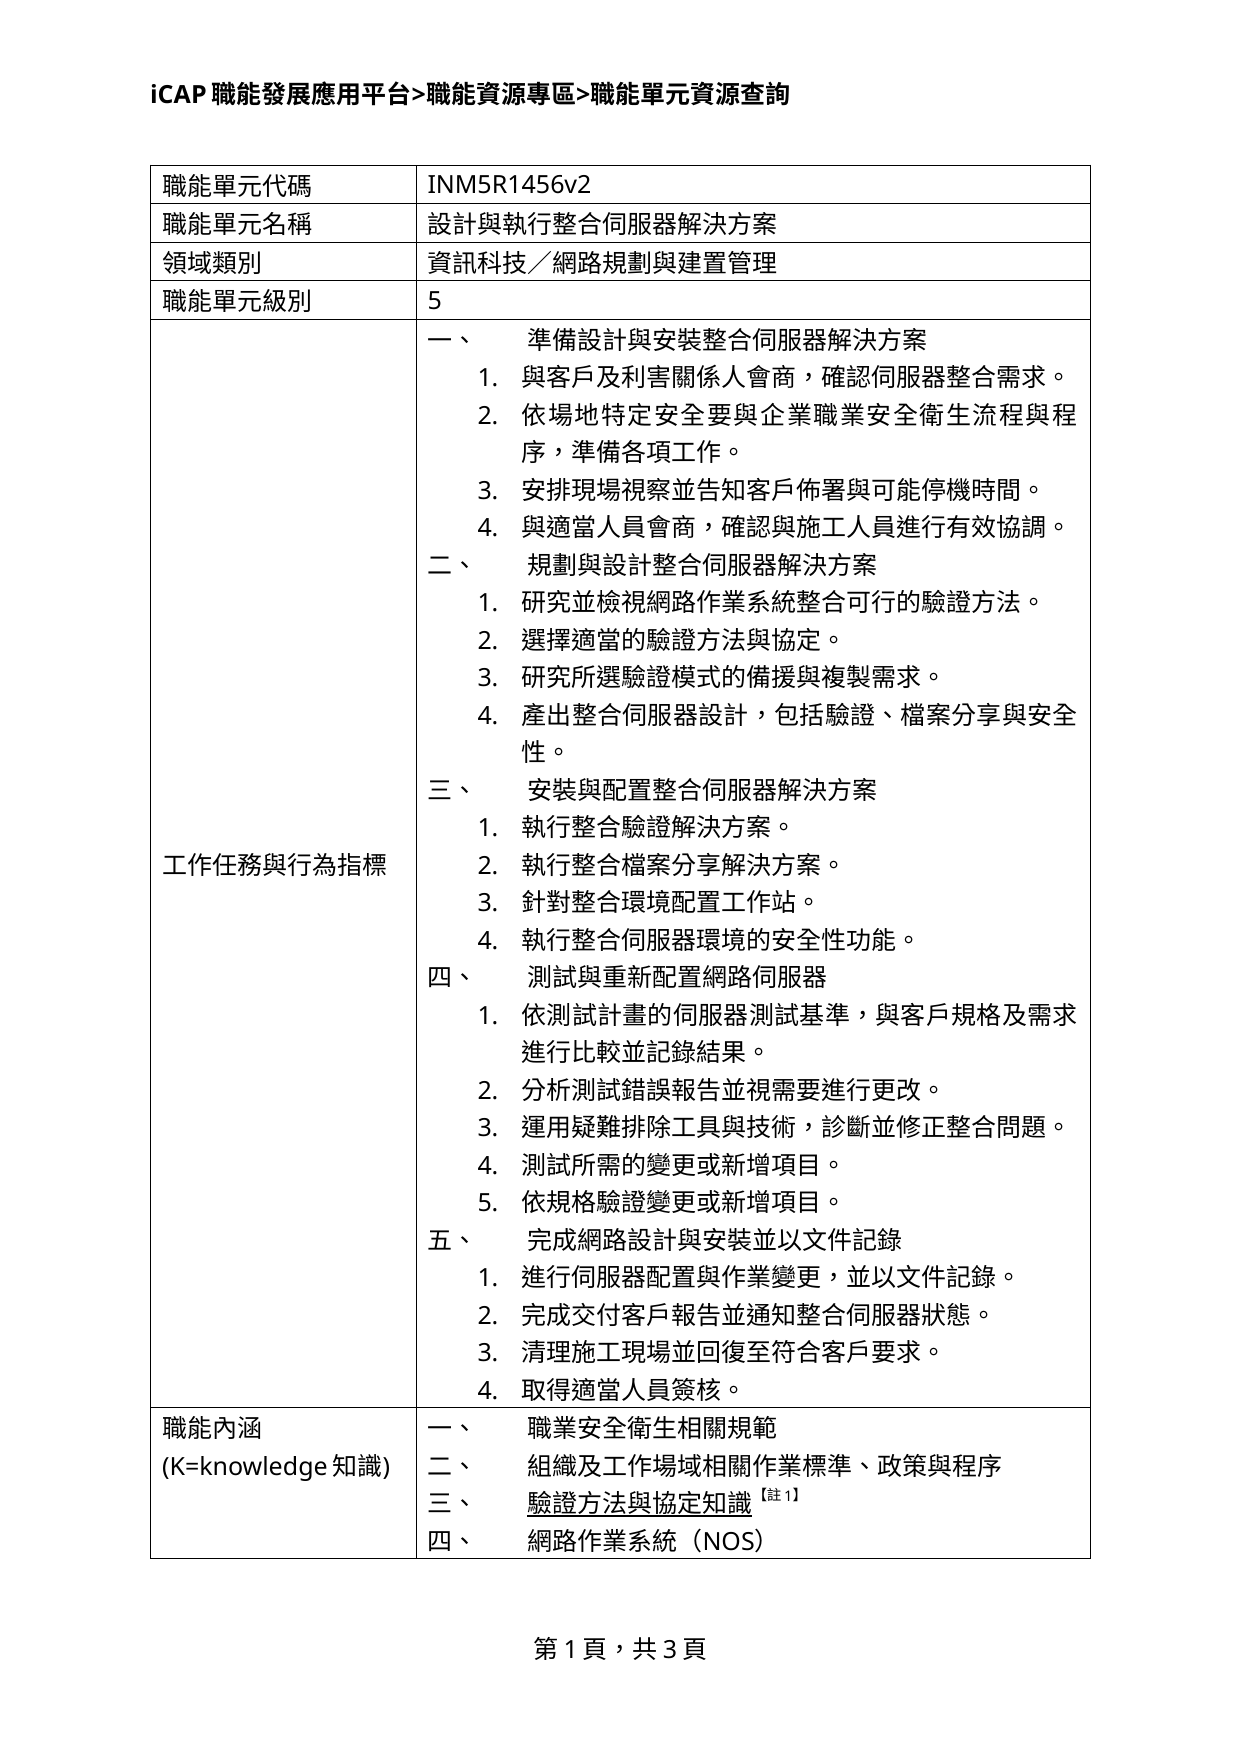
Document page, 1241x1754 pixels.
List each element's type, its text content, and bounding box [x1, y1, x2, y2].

table_cell 工作任務與行為指標 [151, 320, 416, 1407]
table_cell 職能內涵 (K=knowledge知識) [151, 1408, 416, 1558]
table_cell 職能單元級別 [151, 281, 416, 319]
table_cell 5 [417, 281, 1090, 319]
table_cell 資訊科技／網路規劃與建置管理 [417, 243, 1090, 280]
table_cell 準備設計與安裝整合伺服器解決方案 與客戶及利害關係人會商，確認伺服器整合需求。 依場地特定安全要與企業職業安全衛生流程與程序，準備各項工作。 安排現場視察並告知客戶佈署與可能停機時間。 與適當人員會商，確認與施工人員進行有效協調。 規劃與設計整合伺服器解決方案 研究並檢視網路作業系統整合可行的驗證方法。 選擇適當的驗證方法與協定。 研究所選驗證模式的備援與複製需求。 產出整合伺服器設計，包括驗證、檔案分享與安全性。 安裝與配置整合伺服器解決方案 執行整合驗證解決方案。 執行整合檔案分享解決方案。 針對整合環境配置工作站。 執行整合伺服器環境的安全性功能。 測試與重新配置網路伺服器 依測試計畫的伺服器測試基準，與客戶規格及需求進行比較並記錄結果。 分析測試錯誤報告並視需要進行更改。 運用疑難排除工具與技術，診斷並修正整合問題。 測試所需的變更或新增項目。 依規格驗證變更或新增項目。 完成網路設計與安裝並以文件記錄 進行伺服器配置與作業變更，並以文件記錄。 完成交付客戶報告並通知整合伺服器狀態。 清理施工現場並回復至符合客戶要求。 取得適當人員簽核。 [417, 320, 1090, 1407]
table_cell 設計與執行整合伺服器解決方案 [417, 204, 1090, 242]
table_cell 職能單元名稱 [151, 204, 416, 242]
table_header 職能單元代碼 [151, 166, 416, 203]
table_header INM5R1456v2 [417, 166, 1090, 203]
table_cell 領域類別 [151, 243, 416, 280]
table_cell 職業安全衛生相關規範 組織及工作場域相關作業標準、政策與程序 驗證方法與協定知識【註1】 網路作業系統（NOS） 伺服器應用程式與相容性問題及解決程序、 網路服務規劃與安全 錯誤與事件紀錄與報告 伺服器的高可用性選項 網路檔案系統管理、分享、安全、及列印 作業系統協助與支援公用程式 績效監控工具與微調選項 流程或任務管理、任務排程公用程式知識 疑難排除工具與技術知識 使用者驗證與目錄服務知識 [417, 1408, 1090, 1558]
